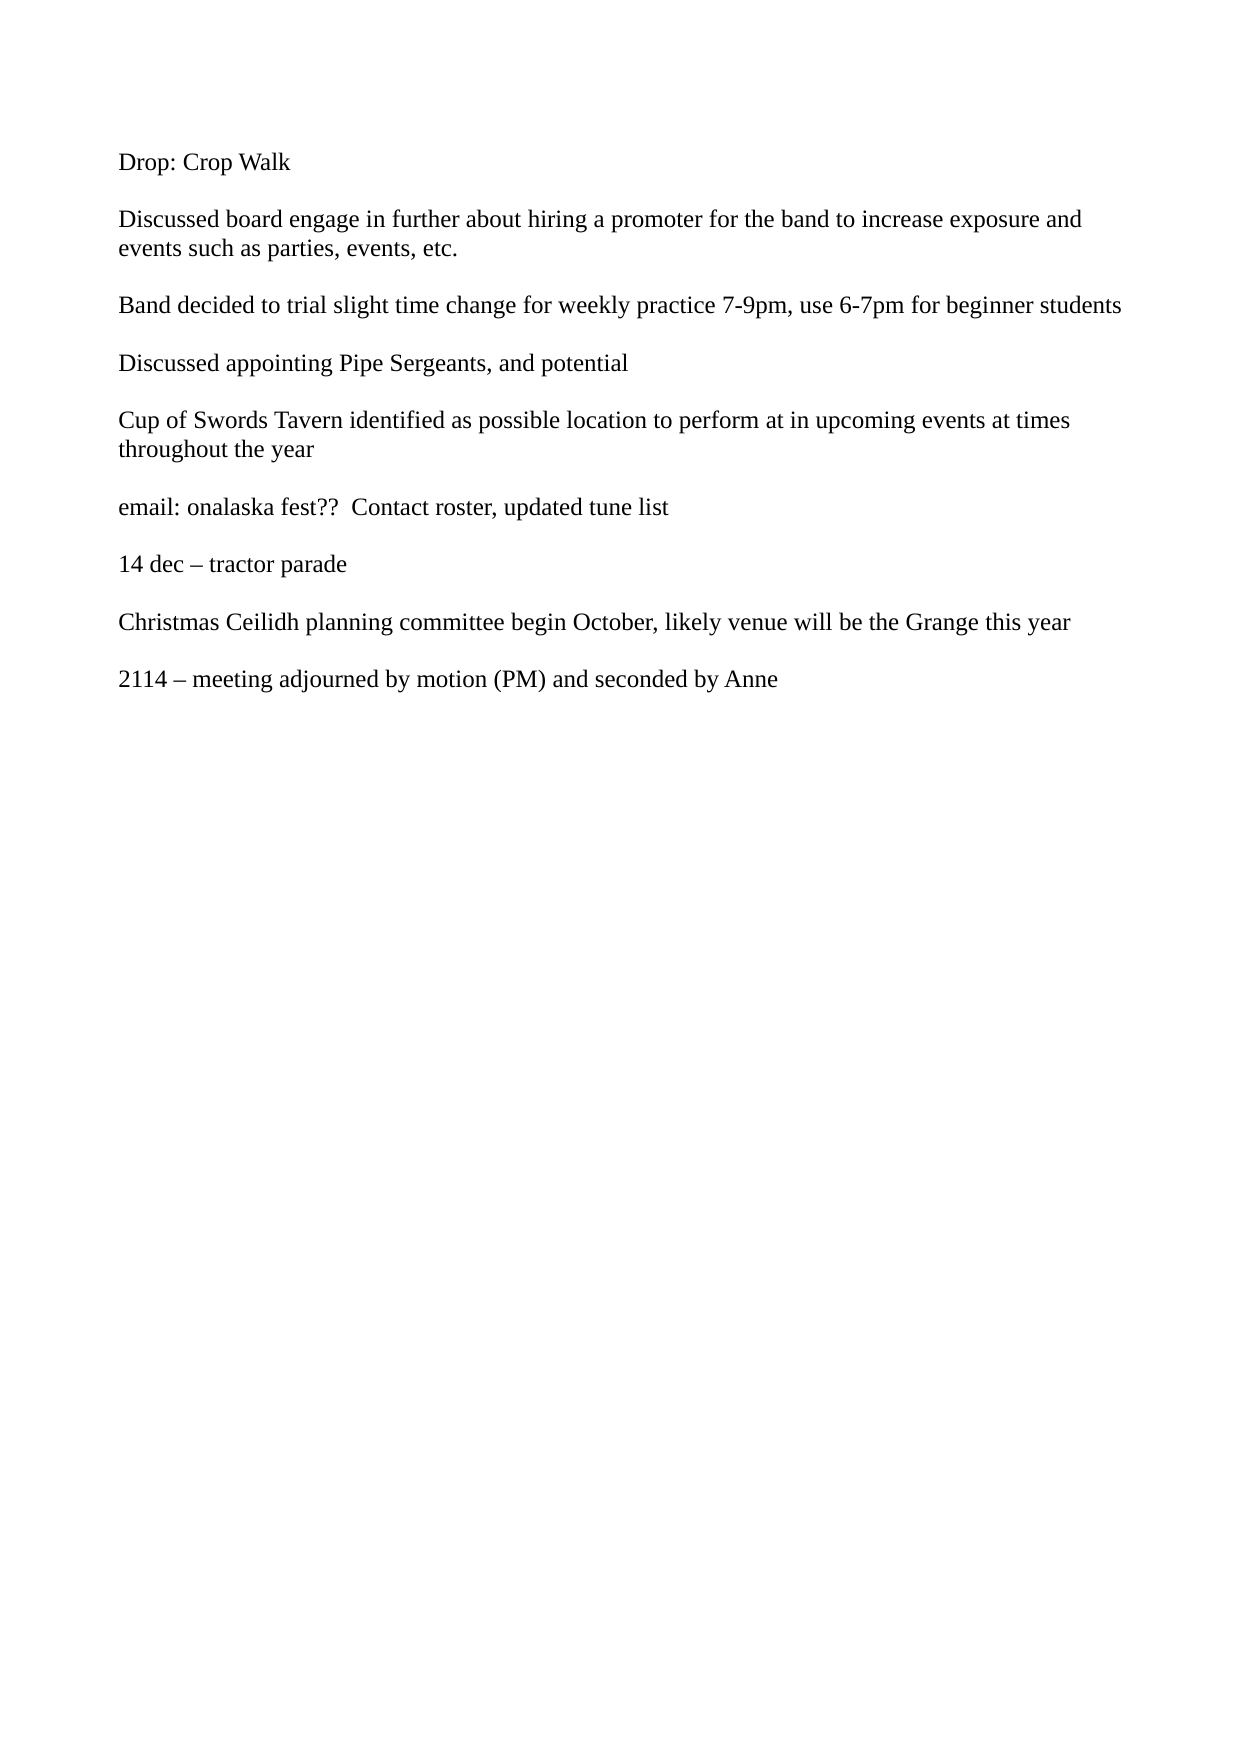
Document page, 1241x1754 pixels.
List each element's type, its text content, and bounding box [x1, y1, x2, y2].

text 14 dec – tractor parade [118, 549, 1122, 578]
text Discussed board engage in further about hiring a promoter for the band to increase exposure and events such as parties, events, etc. [118, 204, 1122, 262]
text 2114 – meeting adjourned by motion (PM) and seconded by Anne [118, 664, 1122, 693]
text Cup of Swords Tavern identified as possible location to perform at in upcoming events at times throughout the year [118, 406, 1122, 463]
text email: onalaska fest?? Contact roster, updated tune list [118, 492, 1122, 521]
text Christmas Ceilidh planning committee begin October, likely venue will be the Grange this year [118, 607, 1122, 636]
text Band decided to trial slight time change for weekly practice 7-9pm, use 6-7pm for beginner students [118, 291, 1122, 319]
text Drop: Crop Walk [118, 147, 1122, 176]
text Discussed appointing Pipe Sergeants, and potential [118, 348, 1122, 377]
